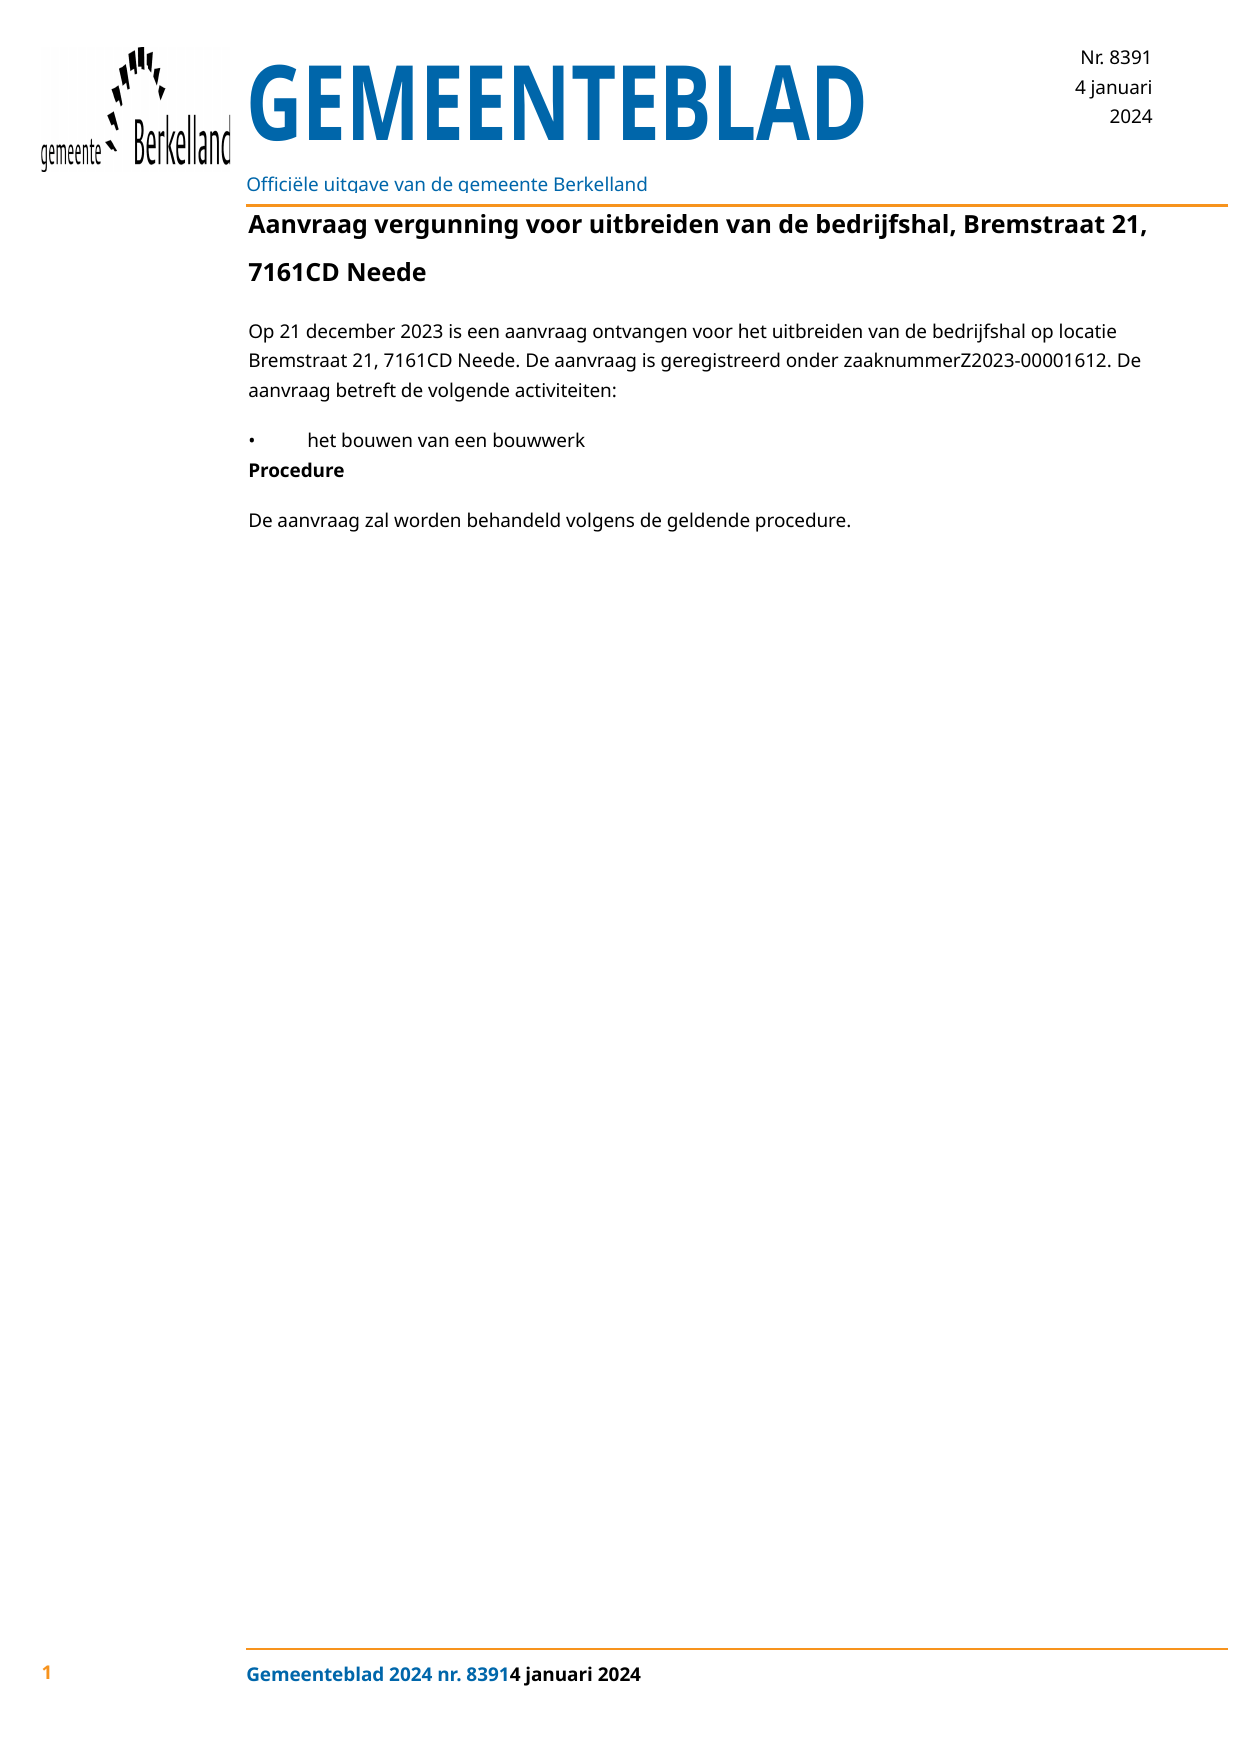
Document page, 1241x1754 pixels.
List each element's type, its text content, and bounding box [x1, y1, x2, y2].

text Aanvraag vergunning voor uitbreiden van de bedrijfshal, Bremstraat 21, 7161CD Neede [248, 207, 1152, 288]
text Procedure [248, 457, 1152, 483]
text Op 21 december 2023 is een aanvraag ontvangen voor het uitbreiden van de bedrijfshal op locatie Bremstraat 21, 7161CD Neede. De aanvraag is geregistreerd onder zaaknummerZ2023-00001612. De aanvraag betreft de volgende activiteiten: [248, 318, 1152, 403]
list het bouwen van een bouwwerk [248, 427, 1152, 453]
text De aanvraag zal worden behandeld volgens de geldende procedure. [248, 507, 1152, 533]
picture [41, 47, 231, 172]
